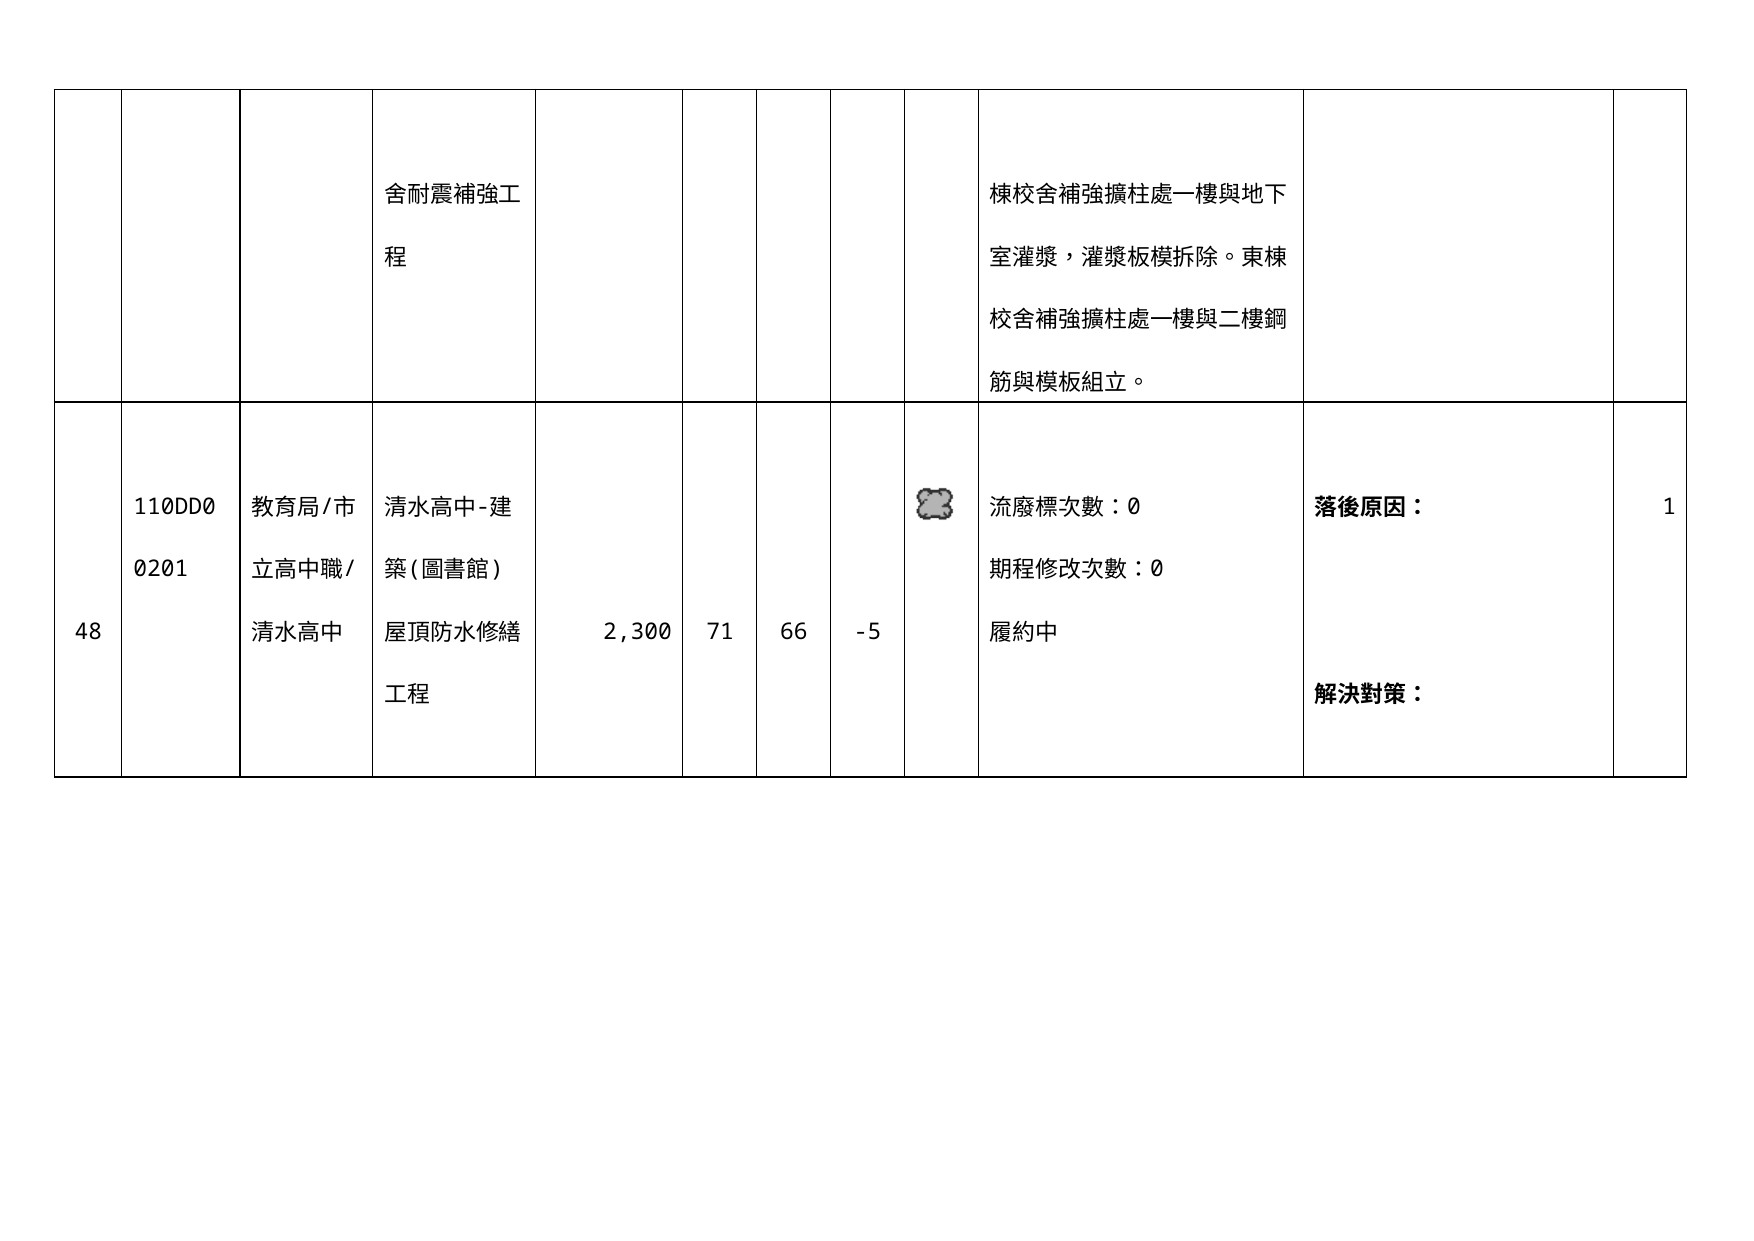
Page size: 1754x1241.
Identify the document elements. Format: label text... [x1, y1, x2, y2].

table_cell [757, 90, 830, 401]
table_cell 48 [55, 403, 121, 776]
table_cell [122, 90, 239, 401]
table_cell [831, 90, 904, 401]
table_cell [1614, 90, 1686, 401]
table_cell [905, 403, 978, 776]
table_cell [1304, 90, 1613, 401]
table_header [51, 89, 1695, 840]
table_cell 舍耐震補強工程 [373, 90, 535, 401]
table_cell 棟校舍補強擴柱處一樓與地下室灌漿，灌漿板模拆除。東棟校舍補強擴柱處一樓與二樓鋼筋與模板組立。 [979, 90, 1303, 401]
table_cell [55, 90, 121, 401]
table_cell 110DD00201 [122, 403, 239, 776]
table_cell 1 [1614, 403, 1686, 776]
table_cell [536, 90, 682, 401]
table_cell 教育局/市立高中職/清水高中 [241, 403, 372, 776]
table_cell 71 [683, 403, 756, 776]
table_cell 清水高中-建築(圖書館)屋頂防水修繕工程 [373, 403, 535, 776]
table_cell [241, 90, 372, 401]
table_cell 66 [757, 403, 830, 776]
table_cell 流廢標次數：0 期程修改次數：0 履約中 [979, 403, 1303, 776]
table_cell [905, 90, 978, 401]
table_cell 落後原因： 解決對策： [1304, 403, 1613, 776]
table_cell -5 [831, 403, 904, 776]
table_cell 2,300 [536, 403, 682, 776]
table_cell [683, 90, 756, 401]
